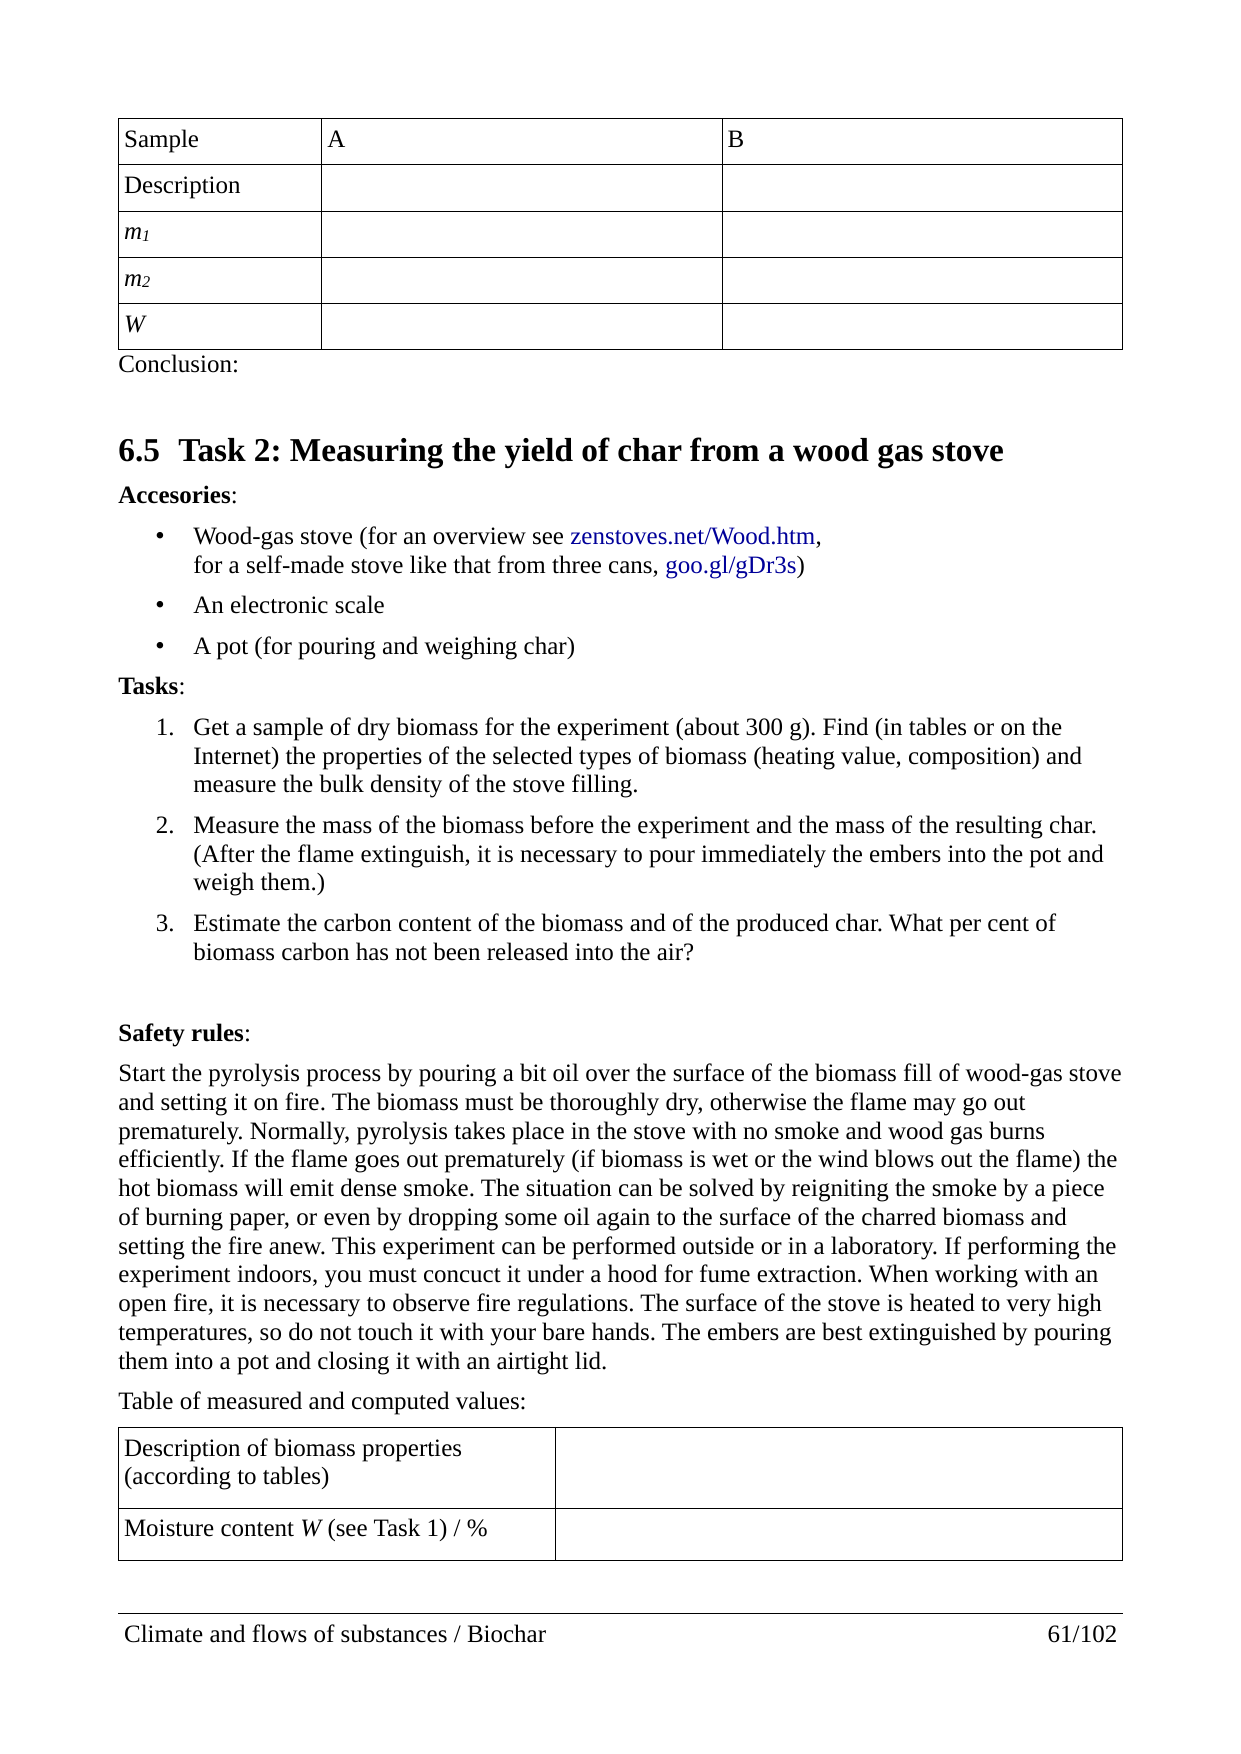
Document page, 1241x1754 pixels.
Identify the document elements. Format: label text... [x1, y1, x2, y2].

table_cell [322, 304, 722, 349]
table_cell m2 [119, 258, 321, 303]
table_cell [322, 258, 722, 303]
table_cell [723, 304, 1122, 349]
list A pot (for pouring and weighing char) [156, 631, 1122, 660]
table_cell W [119, 304, 321, 349]
table_cell Moisture content W (see Task 1) / % [119, 1509, 555, 1560]
table_cell Description [119, 165, 321, 211]
table_header Description of biomass properties (according to tables) [119, 1428, 555, 1508]
subtitle Task 2: Measuring the yield of char from a wood gas stove [118, 431, 1122, 469]
table_cell [322, 212, 722, 257]
text Conclusion: [118, 350, 1122, 378]
table_cell [723, 212, 1122, 257]
table_header Sample [119, 119, 321, 164]
table_cell [556, 1509, 1122, 1560]
table_cell [322, 165, 722, 211]
table_header [556, 1428, 1122, 1508]
list Get a sample of dry biomass for the experiment (about 300 g). Find (in tables or on the Internet) the properties of the selected types of biomass (heating value, composition) and measure the bulk density of the stove filling. [156, 712, 1122, 798]
text Tasks: [118, 671, 1122, 700]
list An electronic scale [156, 590, 1122, 619]
text Accesories: [118, 481, 1122, 509]
table_cell m1 [119, 212, 321, 257]
table_cell [723, 258, 1122, 303]
list Measure the mass of the biomass before the experiment and the mass of ⁠the resulting char. (After the flame extinguish, it is necessary to pour immediately the embers into the pot and weigh them.) [156, 810, 1122, 896]
list Wood-gas stove (for an overview see zenstoves.net/Wood.htm, for a self-made stove like that from three cans, goo.gl/gDr3s) [156, 521, 1122, 579]
text Start the pyrolysis process by pouring a bit oil over the surface of the biomass fill of wood-gas stove and setting it on fire⁠. The biomass must be thoroughly dry, otherwise the flame may go out prematurely. Normally, pyrolysis takes place in the stove with no smoke and wood gas burns efficiently. If the flame goes out prematurely (if biomass is wet or the wind blows out the flame) the⁠ hot biomass will emit dense smoke. The situation can be solved by reigniting the smoke by a piece of burning paper, or even by dropping some oil again to the surface of the charred biomass and setting the fire anew. This experiment can be performed outside or in a laboratory. If performing the experiment indoors, you must concuct it under a hood for fume extraction. When working with an open fire, it is necessary to observe fire regulations. The surface of the stove is heated to very high temperatures, so do not touch it with your bare hands. The embers are best extinguished by pouring them into a pot and closing it with an airtight lid. [118, 1058, 1122, 1374]
list Estimate the carbon content of the biomass and of the produced char. What per cent of biomass carbon has not been released into the air? [156, 908, 1122, 966]
table_header B [723, 119, 1122, 164]
text Safety rules: [118, 1018, 1122, 1047]
table_cell [723, 165, 1122, 211]
table_header A [322, 119, 722, 164]
text Table of measured and computed values: [118, 1386, 1122, 1415]
